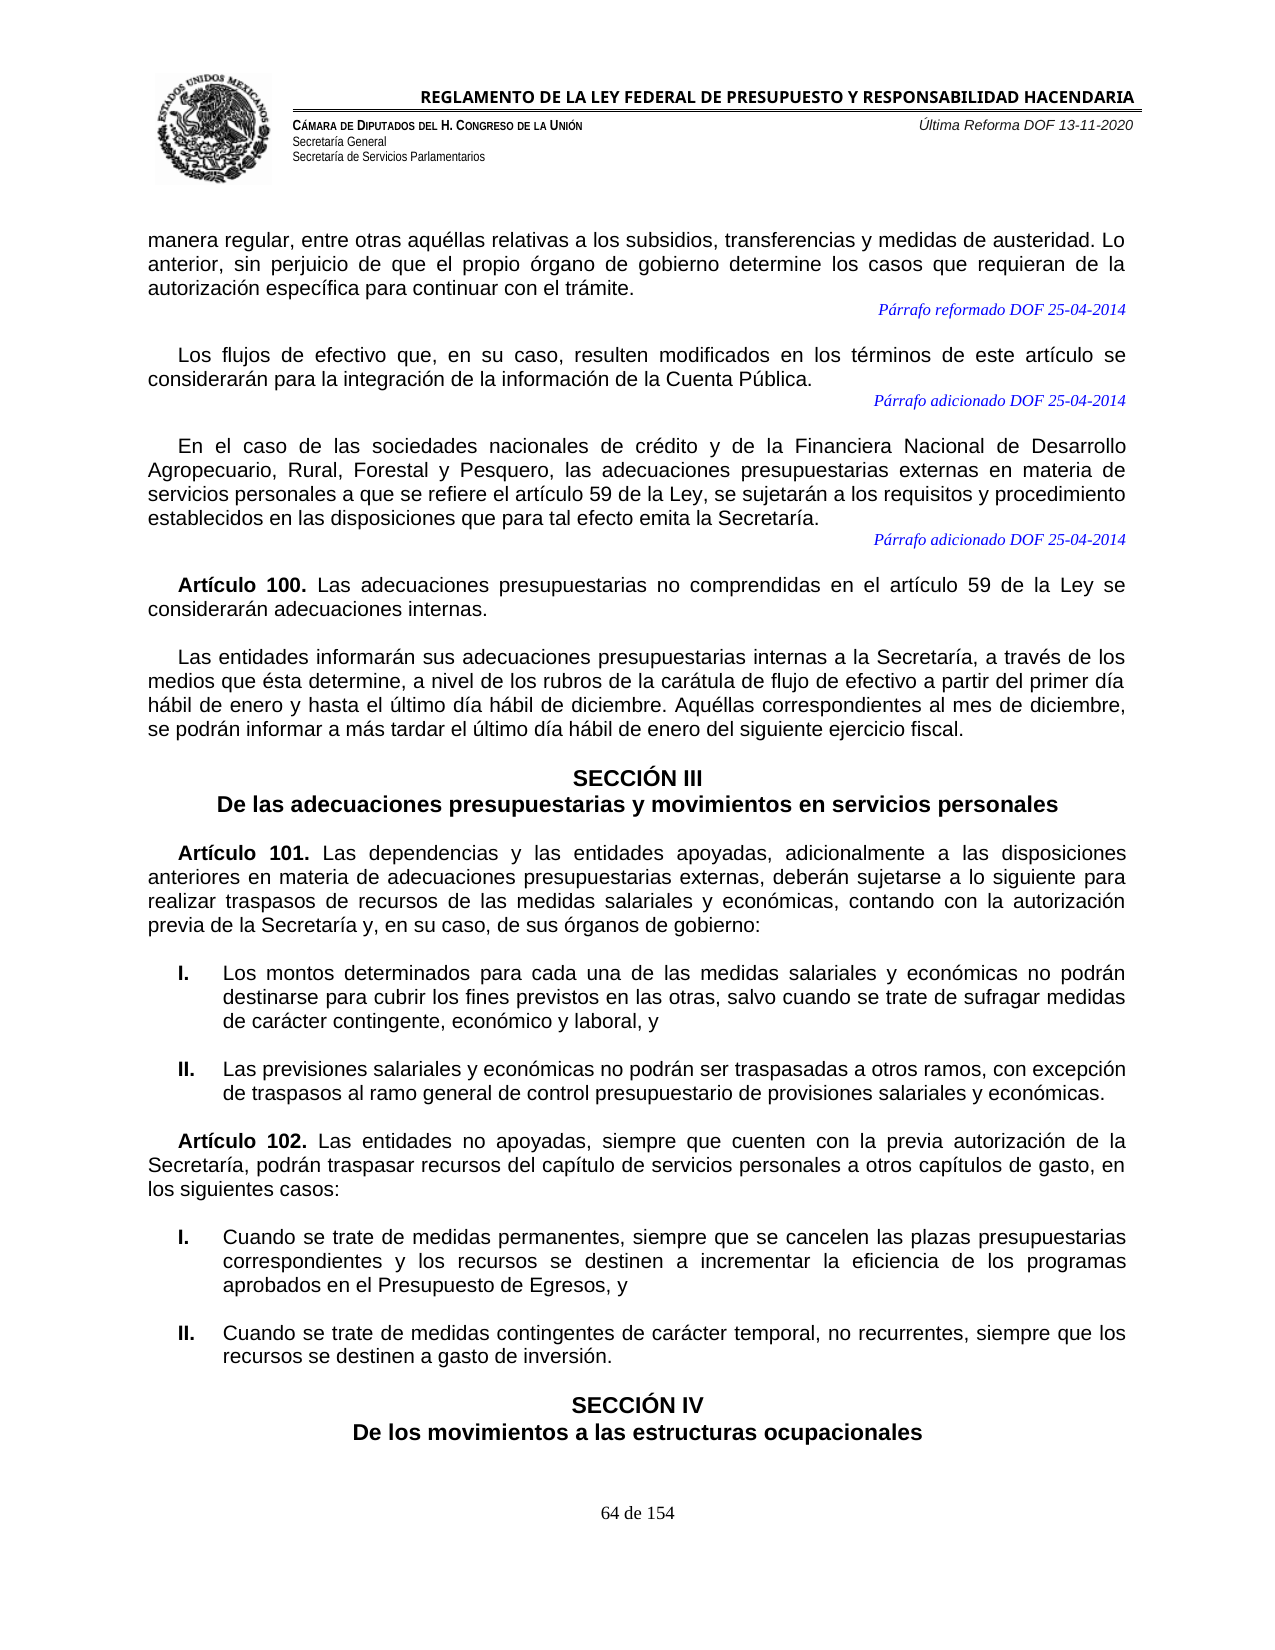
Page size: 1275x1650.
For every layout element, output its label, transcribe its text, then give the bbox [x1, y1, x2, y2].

text SECCIÓN IV [148, 1392, 1127, 1419]
text Párrafo reformado DOF 25-04-2014 [148, 300, 1127, 319]
text Artículo 100. Las adecuaciones presupuestarias no comprendidas en el artículo 59 de la Ley se considerarán adecuaciones internas. [148, 573, 1127, 621]
text II. Las previsiones salariales y económicas no podrán ser traspasadas a otros ramos, con excepción de traspasos al ramo general de control presupuestario de provisiones salariales y económicas. [178, 1057, 1127, 1105]
text Las entidades informarán sus adecuaciones presupuestarias internas a la Secretaría, a través de los medios que ésta determine, a nivel de los rubros de la carátula de flujo de efectivo a partir del primer día hábil de enero y hasta el último día hábil de diciembre. Aquéllas correspondientes al mes de diciembre, se podrán informar a más tardar el último día hábil de enero del siguiente ejercicio fiscal. [148, 645, 1127, 741]
text Artículo 102. Las entidades no apoyadas, siempre que cuenten con la previa autorización de la Secretaría, podrán traspasar recursos del capítulo de servicios personales a otros capítulos de gasto, en los siguientes casos: [148, 1129, 1127, 1201]
text I. Cuando se trate de medidas permanentes, siempre que se cancelen las plazas presupuestarias correspondientes y los recursos se destinen a incrementar la eficiencia de los programas aprobados en el Presupuesto de Egresos, y [178, 1224, 1127, 1296]
text De los movimientos a las estructuras ocupacionales [148, 1419, 1127, 1445]
text Los flujos de efectivo que, en su caso, resulten modificados en los términos de este artículo se considerarán para la integración de la información de la Cuenta Pública. [148, 343, 1127, 391]
text II. Cuando se trate de medidas contingentes de carácter temporal, no recurrentes, siempre que los recursos se destinen a gasto de inversión. [178, 1320, 1127, 1368]
text Párrafo adicionado DOF 25-04-2014 [148, 530, 1127, 549]
text manera regular, entre otras aquéllas relativas a los subsidios, transferencias y medidas de austeridad. Lo anterior, sin perjuicio de que el propio órgano de gobierno determine los casos que requieran de la autorización específica para continuar con el trámite. [148, 228, 1127, 300]
text Artículo 101. Las dependencias y las entidades apoyadas, adicionalmente a las disposiciones anteriores en materia de adecuaciones presupuestarias externas, deberán sujetarse a lo siguiente para realizar traspasos de recursos de las medidas salariales y económicas, contando con la autorización previa de la Secretaría y, en su caso, de sus órganos de gobierno: [148, 841, 1127, 937]
text Párrafo adicionado DOF 25-04-2014 [148, 391, 1127, 410]
text De las adecuaciones presupuestarias y movimientos en servicios personales [148, 791, 1127, 817]
text En el caso de las sociedades nacionales de crédito y de la Financiera Nacional de Desarrollo Agropecuario, Rural, Forestal y Pesquero, las adecuaciones presupuestarias externas en materia de servicios personales a que se refiere el artículo 59 de la Ley, se sujetarán a los requisitos y procedimiento establecidos en las disposiciones que para tal efecto emita la Secretaría. [148, 434, 1127, 530]
text I. Los montos determinados para cada una de las medidas salariales y económicas no podrán destinarse para cubrir los fines previstos en las otras, salvo cuando se trate de sufragar medidas de carácter contingente, económico y laboral, y [178, 961, 1127, 1033]
text SECCIÓN III [148, 764, 1127, 791]
